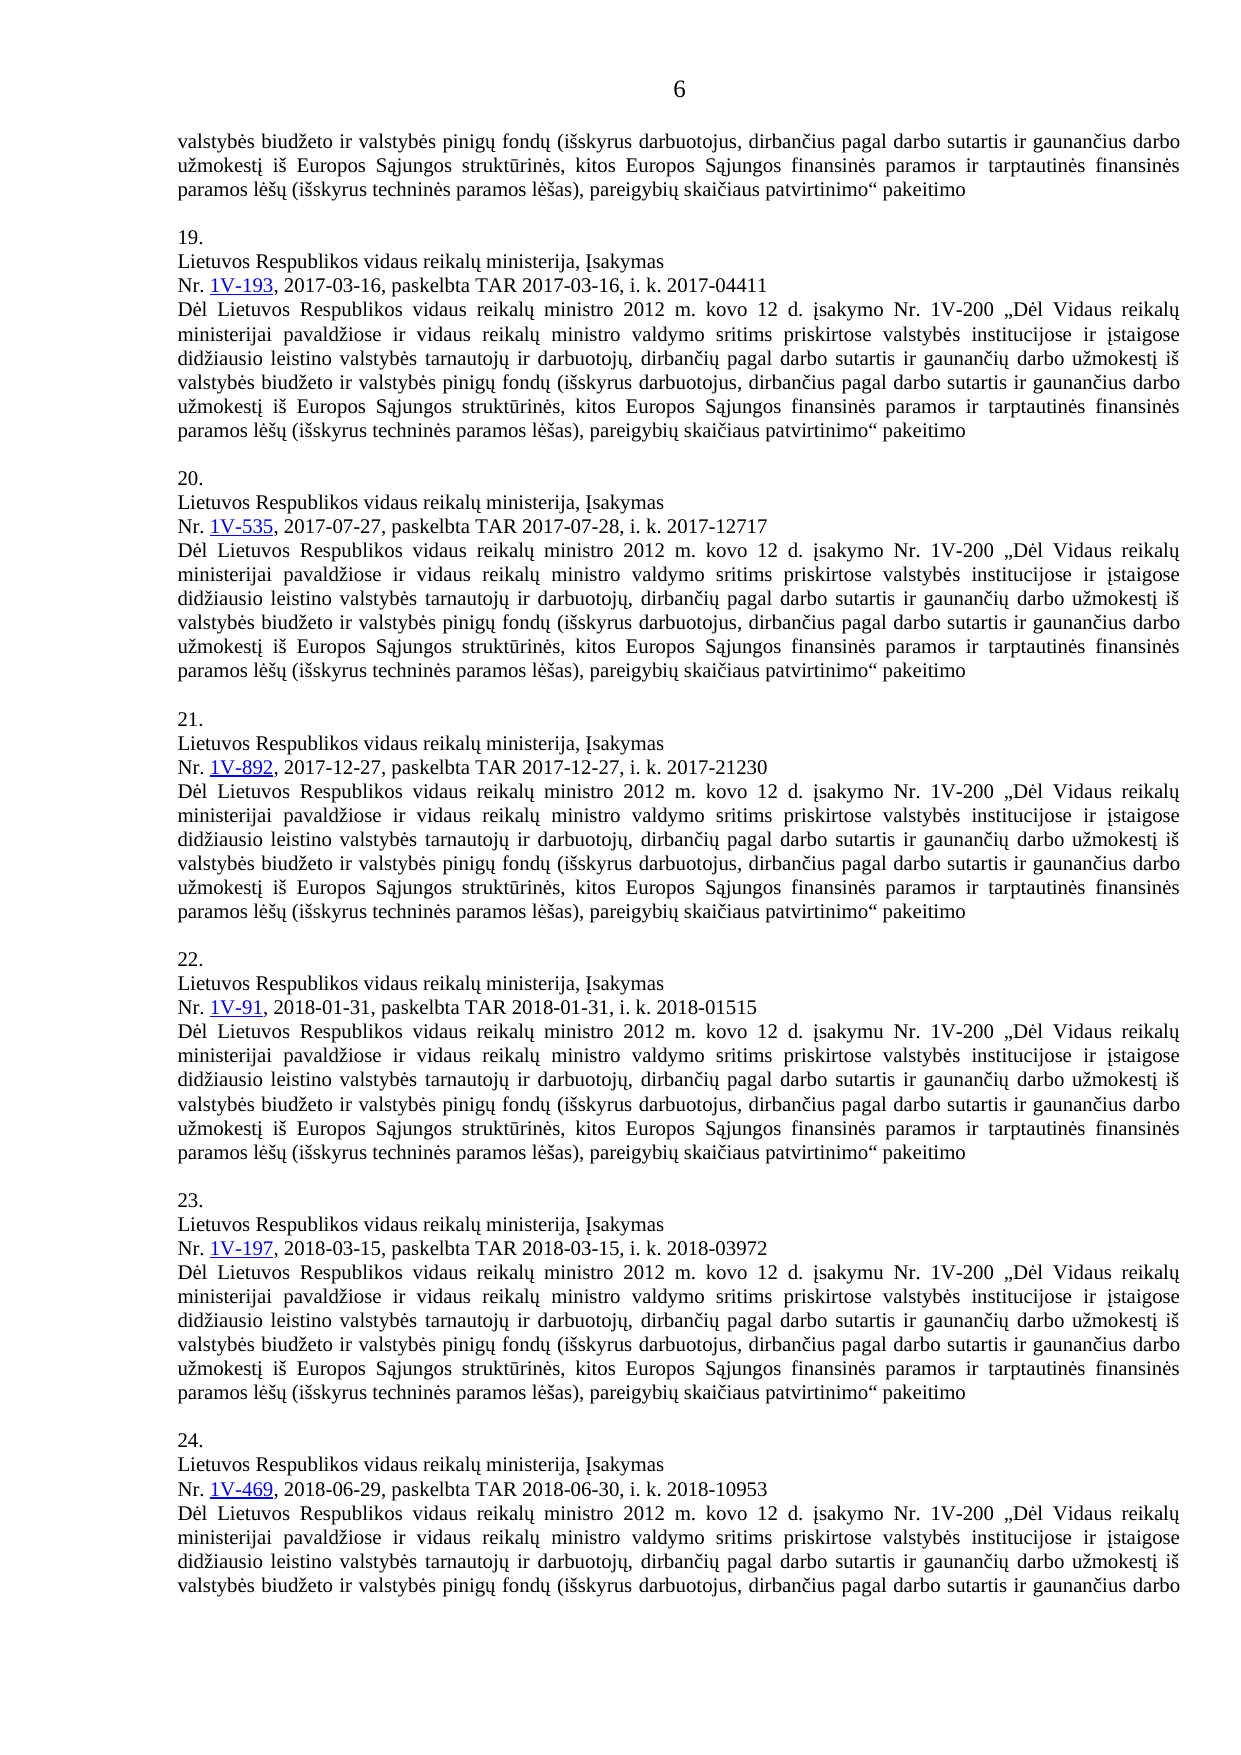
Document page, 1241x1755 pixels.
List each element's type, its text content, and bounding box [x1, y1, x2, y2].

text Dėl Lietuvos Respublikos vidaus reikalų ministro 2012 m. kovo 12 d. įsakymu Nr. 1V-200 „Dėl Vidaus reikalų ministerijai pavaldžiose ir vidaus reikalų ministro valdymo sritims priskirtose valstybės institucijose ir įstaigose didžiausio leistino valstybės tarnautojų ir darbuotojų, dirbančių pagal darbo sutartis ir gaunančių darbo užmokestį iš valstybės biudžeto ir valstybės pinigų fondų (išskyrus darbuotojus, dirbančius pagal darbo sutartis ir gaunančius darbo užmokestį iš Europos Sąjungos struktūrinės, kitos Europos Sąjungos finansinės paramos ir tarptautinės finansinės paramos lėšų (išskyrus techninės paramos lėšas), pareigybių skaičiaus patvirtinimo“ pakeitimo [177, 1019, 1181, 1164]
text 19. [177, 225, 1181, 249]
text Lietuvos Respublikos vidaus reikalų ministerija, Įsakymas [177, 731, 1181, 754]
text Nr. 1V-193, 2017-03-16, paskelbta TAR 2017-03-16, i. k. 2017-04411 [177, 273, 1181, 297]
text 22. [177, 947, 1181, 971]
text Lietuvos Respublikos vidaus reikalų ministerija, Įsakymas [177, 1212, 1181, 1236]
text Dėl Lietuvos Respublikos vidaus reikalų ministro 2012 m. kovo 12 d. įsakymo Nr. 1V-200 „Dėl Vidaus reikalų ministerijai pavaldžiose ir vidaus reikalų ministro valdymo sritims priskirtose valstybės institucijose ir įstaigose didžiausio leistino valstybės tarnautojų ir darbuotojų, dirbančių pagal darbo sutartis ir gaunančių darbo užmokestį iš valstybės biudžeto ir valstybės pinigų fondų (išskyrus darbuotojus, dirbančius pagal darbo sutartis ir gaunančius darbo užmokestį iš Europos Sąjungos struktūrinės, kitos Europos Sąjungos finansinės paramos ir tarptautinės finansinės paramos lėšų (išskyrus techninės paramos lėšas), pareigybių skaičiaus patvirtinimo“ pakeitimo [177, 538, 1181, 682]
text Nr. 1V-892, 2017-12-27, paskelbta TAR 2017-12-27, i. k. 2017-21230 [177, 754, 1181, 779]
text 23. [177, 1188, 1181, 1212]
text Dėl Lietuvos Respublikos vidaus reikalų ministro 2012 m. kovo 12 d. įsakymo Nr. 1V-200 „Dėl Vidaus reikalų ministerijai pavaldžiose ir vidaus reikalų ministro valdymo sritims priskirtose valstybės institucijose ir įstaigose didžiausio leistino valstybės tarnautojų ir darbuotojų, dirbančių pagal darbo sutartis ir gaunančių darbo užmokestį iš valstybės biudžeto ir valstybės pinigų fondų (išskyrus darbuotojus, dirbančius pagal darbo sutartis ir gaunančius darbo užmokestį iš Europos Sąjungos struktūrinės, kitos Europos Sąjungos finansinės paramos ir tarptautinės finansinės paramos lėšų (išskyrus techninės paramos lėšas), pareigybių skaičiaus patvirtinimo“ pakeitimo [177, 297, 1181, 442]
text Lietuvos Respublikos vidaus reikalų ministerija, Įsakymas [177, 971, 1181, 995]
text Lietuvos Respublikos vidaus reikalų ministerija, Įsakymas [177, 490, 1181, 514]
text Nr. 1V-469, 2018-06-29, paskelbta TAR 2018-06-30, i. k. 2018-10953 [177, 1476, 1181, 1501]
text 20. [177, 466, 1181, 490]
text Lietuvos Respublikos vidaus reikalų ministerija, Įsakymas [177, 1452, 1181, 1476]
text Lietuvos Respublikos vidaus reikalų ministerija, Įsakymas [177, 249, 1181, 273]
text 24. [177, 1428, 1181, 1452]
text Dėl Lietuvos Respublikos vidaus reikalų ministro 2012 m. kovo 12 d. įsakymo Nr. 1V-200 „Dėl Vidaus reikalų ministerijai pavaldžiose ir vidaus reikalų ministro valdymo sritims priskirtose valstybės institucijose ir įstaigose didžiausio leistino valstybės tarnautojų ir darbuotojų, dirbančių pagal darbo sutartis ir gaunančių darbo užmokestį iš valstybės biudžeto ir valstybės pinigų fondų (išskyrus darbuotojus, dirbančius pagal darbo sutartis ir gaunančius darbo [177, 1501, 1181, 1597]
text valstybės biudžeto ir valstybės pinigų fondų (išskyrus darbuotojus, dirbančius pagal darbo sutartis ir gaunančius darbo užmokestį iš Europos Sąjungos struktūrinės, kitos Europos Sąjungos finansinės paramos ir tarptautinės finansinės paramos lėšų (išskyrus techninės paramos lėšas), pareigybių skaičiaus patvirtinimo“ pakeitimo [177, 129, 1181, 201]
text Dėl Lietuvos Respublikos vidaus reikalų ministro 2012 m. kovo 12 d. įsakymo Nr. 1V-200 „Dėl Vidaus reikalų ministerijai pavaldžiose ir vidaus reikalų ministro valdymo sritims priskirtose valstybės institucijose ir įstaigose didžiausio leistino valstybės tarnautojų ir darbuotojų, dirbančių pagal darbo sutartis ir gaunančių darbo užmokestį iš valstybės biudžeto ir valstybės pinigų fondų (išskyrus darbuotojus, dirbančius pagal darbo sutartis ir gaunančius darbo užmokestį iš Europos Sąjungos struktūrinės, kitos Europos Sąjungos finansinės paramos ir tarptautinės finansinės paramos lėšų (išskyrus techninės paramos lėšas), pareigybių skaičiaus patvirtinimo“ pakeitimo [177, 779, 1181, 923]
text Nr. 1V-535, 2017-07-27, paskelbta TAR 2017-07-28, i. k. 2017-12717 [177, 514, 1181, 538]
text Dėl Lietuvos Respublikos vidaus reikalų ministro 2012 m. kovo 12 d. įsakymu Nr. 1V-200 „Dėl Vidaus reikalų ministerijai pavaldžiose ir vidaus reikalų ministro valdymo sritims priskirtose valstybės institucijose ir įstaigose didžiausio leistino valstybės tarnautojų ir darbuotojų, dirbančių pagal darbo sutartis ir gaunančių darbo užmokestį iš valstybės biudžeto ir valstybės pinigų fondų (išskyrus darbuotojus, dirbančius pagal darbo sutartis ir gaunančius darbo užmokestį iš Europos Sąjungos struktūrinės, kitos Europos Sąjungos finansinės paramos ir tarptautinės finansinės paramos lėšų (išskyrus techninės paramos lėšas), pareigybių skaičiaus patvirtinimo“ pakeitimo [177, 1260, 1181, 1404]
text Nr. 1V-197, 2018-03-15, paskelbta TAR 2018-03-15, i. k. 2018-03972 [177, 1236, 1181, 1260]
text 21. [177, 706, 1181, 731]
text Nr. 1V-91, 2018-01-31, paskelbta TAR 2018-01-31, i. k. 2018-01515 [177, 995, 1181, 1019]
